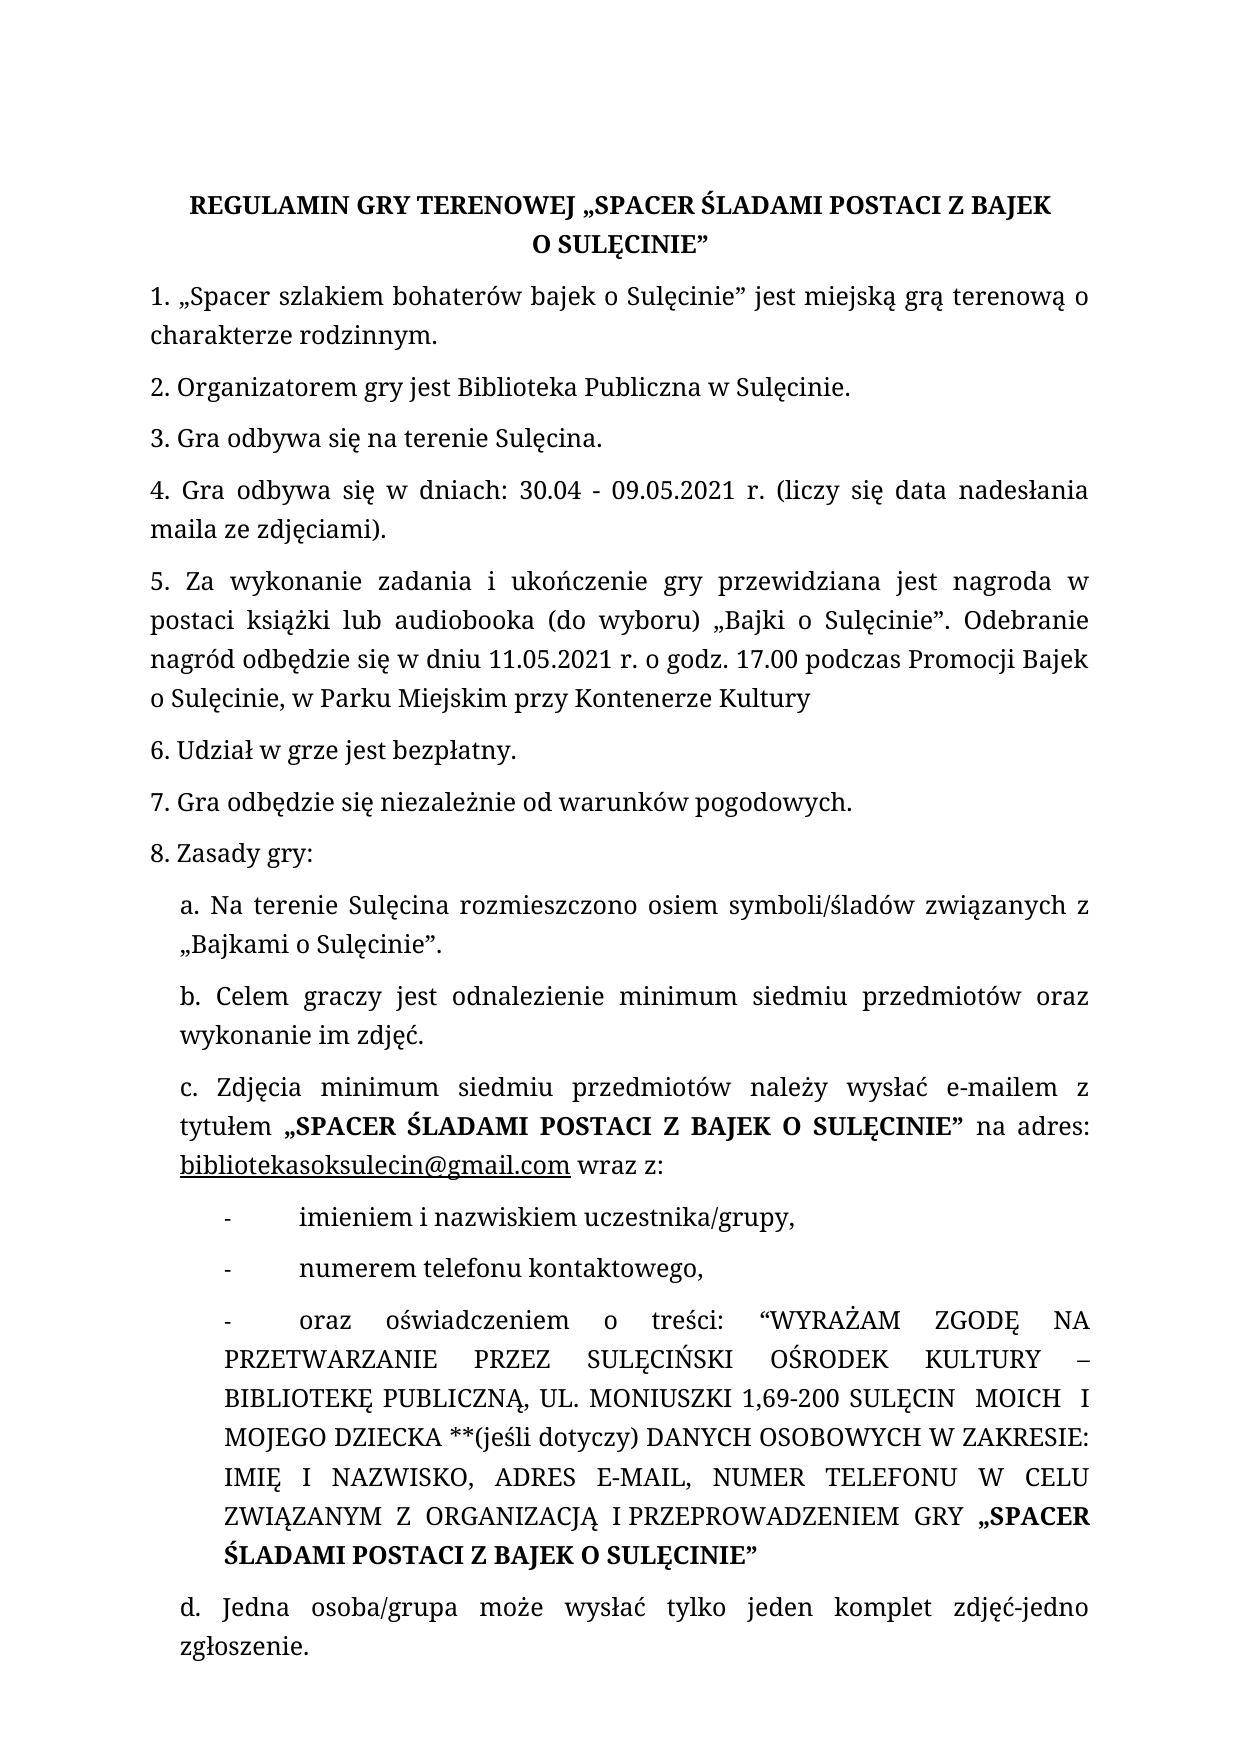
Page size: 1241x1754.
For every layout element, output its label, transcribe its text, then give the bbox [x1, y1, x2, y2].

subtitle REGULAMIN GRY TERENOWEJ „SPACER ŚLADAMI POSTACI Z BAJEK O SULĘCINIE” [150, 187, 1090, 261]
text 2. Organizatorem gry jest Biblioteka Publiczna w Sulęcinie. [150, 369, 1090, 403]
list numerem telefonu kontaktowego, [224, 1251, 1090, 1285]
list oraz oświadczeniem o treści: “WYRAŻAM ZGODĘ NA PRZETWARZANIE PRZEZ SULĘCIŃSKI OŚRODEK KULTURY – BIBLIOTEKĘ PUBLICZNĄ, UL. MONIUSZKI 1,69-200 SULĘCIN MOICH I MOJEGO DZIECKA **(jeśli dotyczy) DANYCH OSOBOWYCH W ZAKRESIE: IMIĘ I NAZWISKO, ADRES E-MAIL, NUMER TELEFONU W CELU ZWIĄZANYM Z ORGANIZACJĄ I PRZEPROWADZENIEM GRY „SPACER ŚLADAMI POSTACI Z BAJEK O SULĘCINIE” [224, 1302, 1090, 1572]
text 5. Za wykonanie zadania i ukończenie gry przewidziana jest nagroda w postaci książki lub audiobooka (do wyboru) „Bajki o Sulęcinie”. Odebranie nagród odbędzie się w dniu 11.05.2021 r. o godz. 17.00 podczas Promocji Bajek o Sulęcinie, w Parku Miejskim przy Kontenerze Kultury [150, 563, 1090, 715]
text 8. Zasady gry: [150, 836, 1090, 870]
text 7. Gra odbędzie się niezależnie od warunków pogodowych. [150, 784, 1090, 818]
text 1. „Spacer szlakiem bohaterów bajek o Sulęcinie” jest miejską grą terenową o charakterze rodzinnym. [150, 278, 1090, 352]
text d. Jedna osoba/grupa może wysłać tylko jeden komplet zdjęć-jedno zgłoszenie. [179, 1589, 1090, 1662]
text b. Celem graczy jest odnalezienie minimum siedmiu przedmiotów oraz wykonanie im zdjęć. [179, 978, 1090, 1052]
text 3. Gra odbywa się na terenie Sulęcina. [150, 421, 1090, 455]
list imieniem i nazwiskiem uczestnika/grupy, [224, 1199, 1090, 1233]
text 4. Gra odbywa się w dniach: 30.04 - 09.05.2021 r. (liczy się data nadesłania maila ze zdjęciami). [150, 472, 1090, 546]
text a. Na terenie Sulęcina rozmieszczono osiem symboli/śladów związanych z „Bajkami o Sulęcinie”. [179, 887, 1090, 961]
text 6. Udział w grze jest bezpłatny. [150, 732, 1090, 767]
text c. Zdjęcia minimum siedmiu przedmiotów należy wysłać e-mailem z tytułem „SPACER ŚLADAMI POSTACI Z BAJEK O SULĘCINIE” na adres: bibliotekasoksulecin@gmail.com wraz z: [179, 1069, 1090, 1182]
